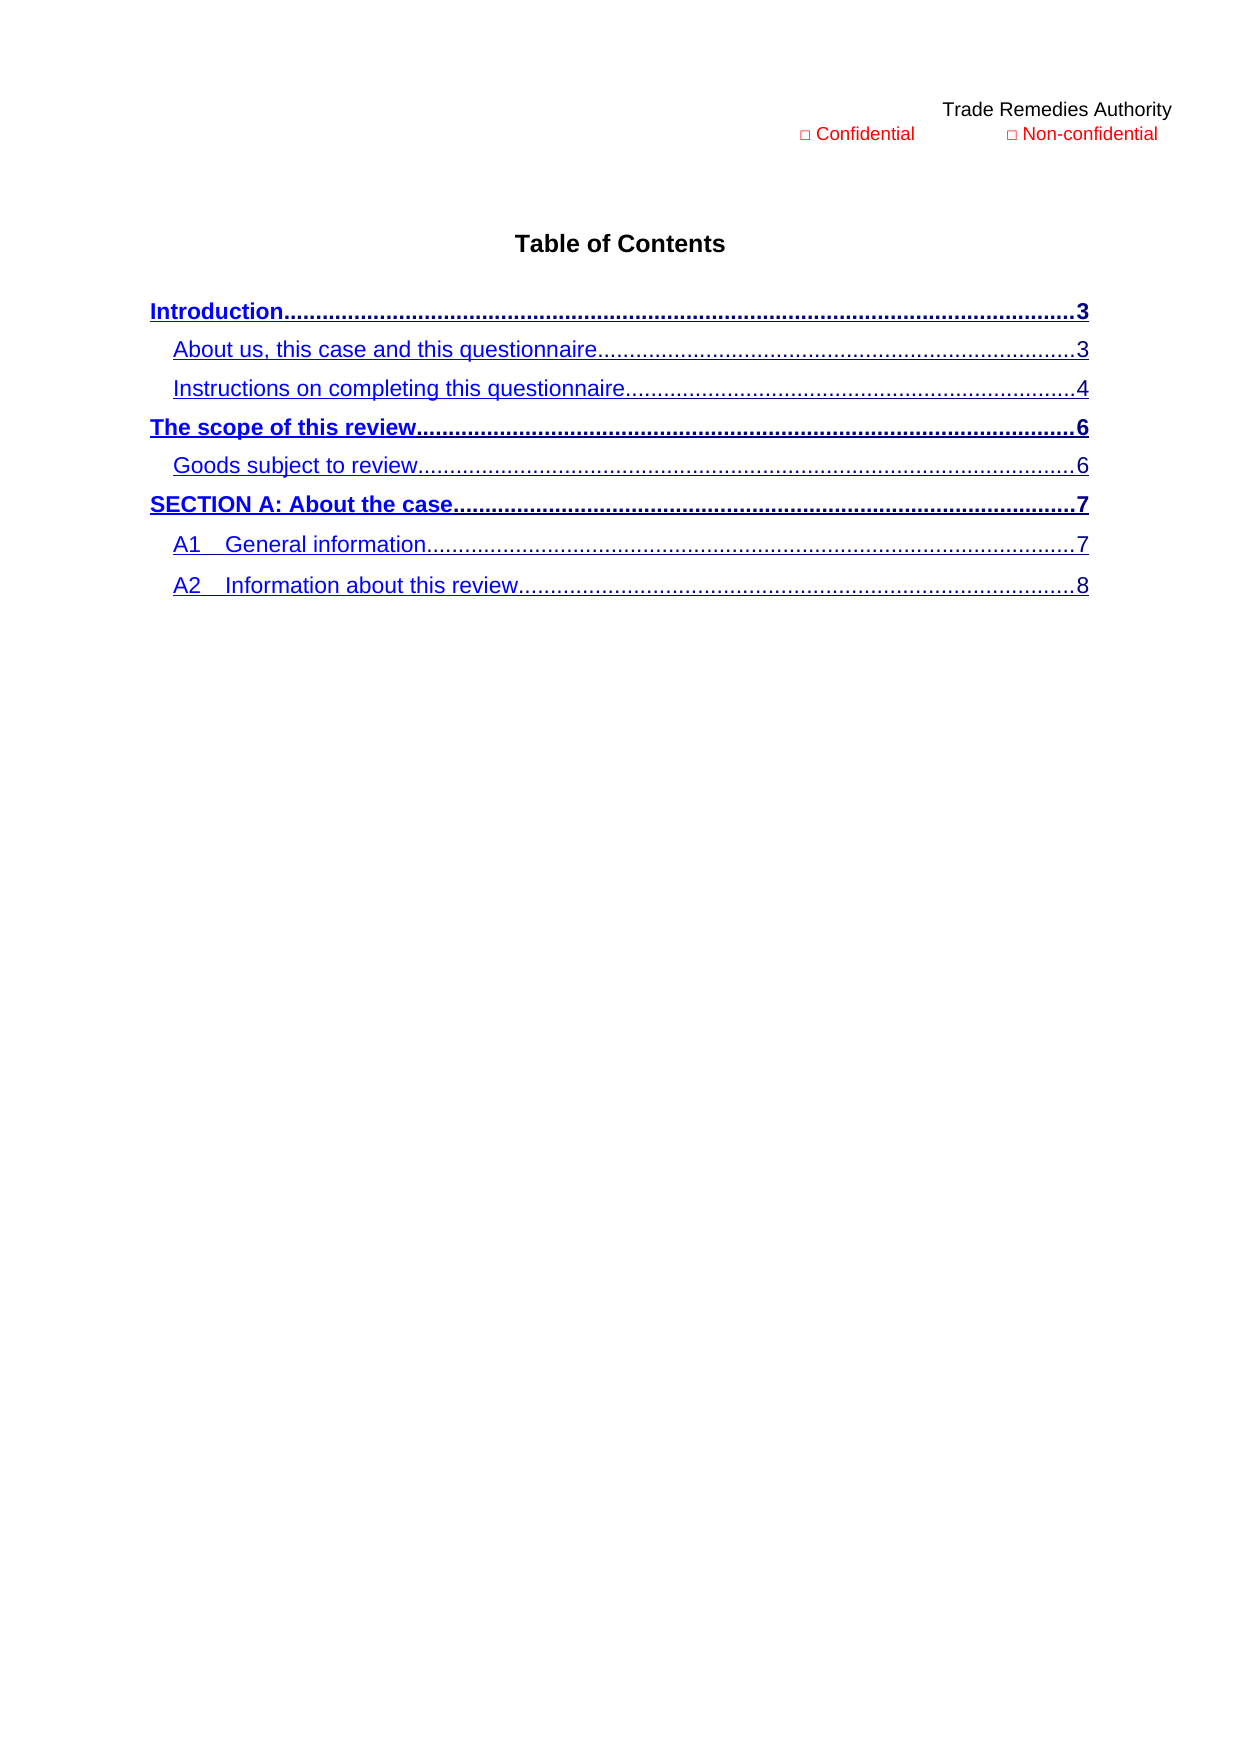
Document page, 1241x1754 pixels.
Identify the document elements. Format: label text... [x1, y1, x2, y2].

text About us, this case and this questionnaire 3 [173, 336, 1090, 363]
text A1 General information 7 [173, 529, 1090, 558]
text Introduction 3 [150, 298, 1090, 324]
text Goods subject to review 6 [173, 452, 1090, 478]
text Table of Contents [150, 229, 1090, 258]
text Instructions on completing this questionnaire 4 [173, 375, 1090, 401]
text SECTION A: About the case 7 [150, 491, 1090, 517]
text A2 Information about this review 8 [173, 570, 1090, 599]
text The scope of this review 6 [150, 413, 1090, 440]
